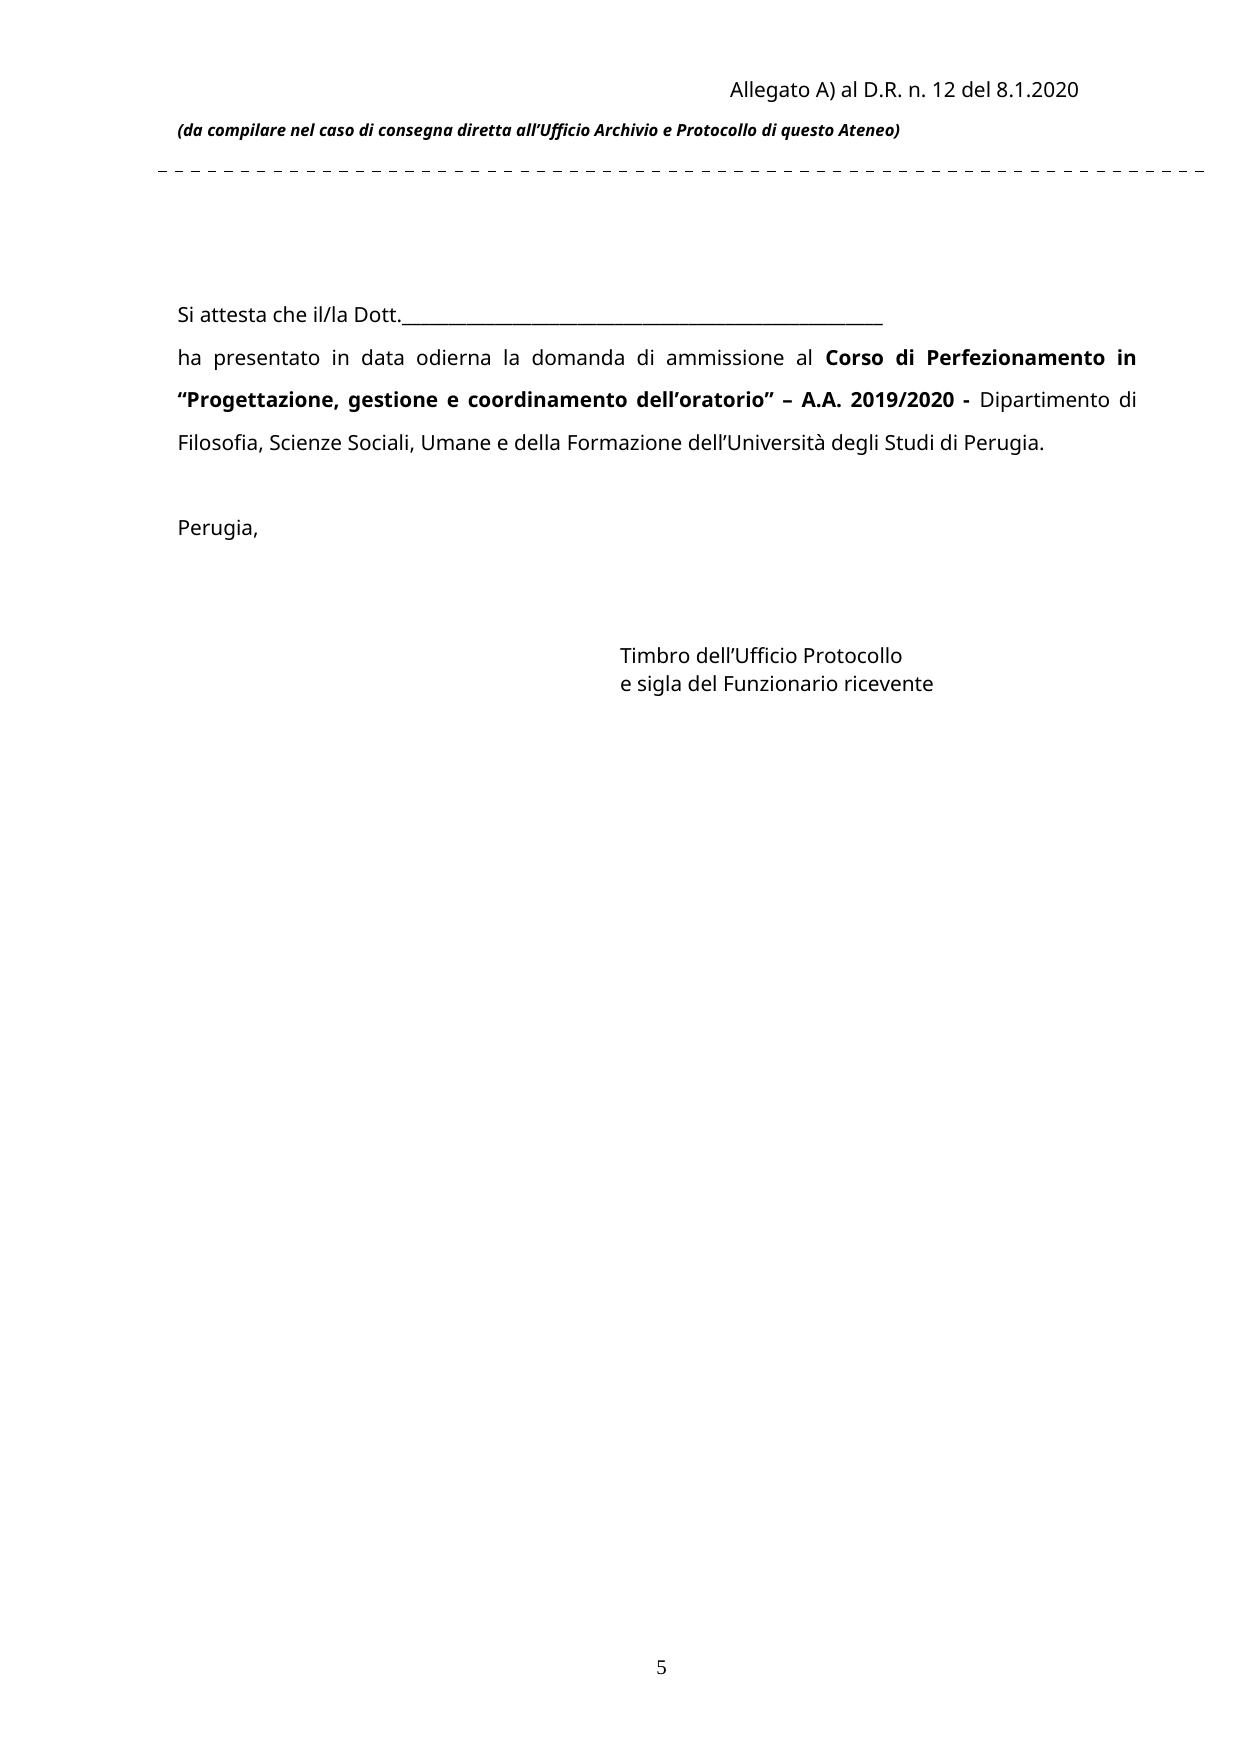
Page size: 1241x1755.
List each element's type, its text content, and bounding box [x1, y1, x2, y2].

text Perugia, [177, 513, 1137, 541]
text (da compilare nel caso di consegna diretta all’Ufficio Archivio e Protocollo di questo Ateneo) [177, 118, 1108, 141]
text Si attesta che il/la Dott.____________________________________________________ [177, 300, 1137, 328]
text e sigla del Funzionario ricevente [177, 669, 1137, 698]
text Timbro dell’Ufficio Protocollo [177, 641, 1137, 669]
text ha presentato in data odierna la domanda di ammissione al Corso di Perfezionamento in “Progettazione, gestione e coordinamento dell’oratorio” – A.A. 2019/2020 - Dipartimento di Filosofia, Scienze Sociali, Umane e della Formazione dell’Università degli Studi di Perugia. [177, 343, 1137, 456]
